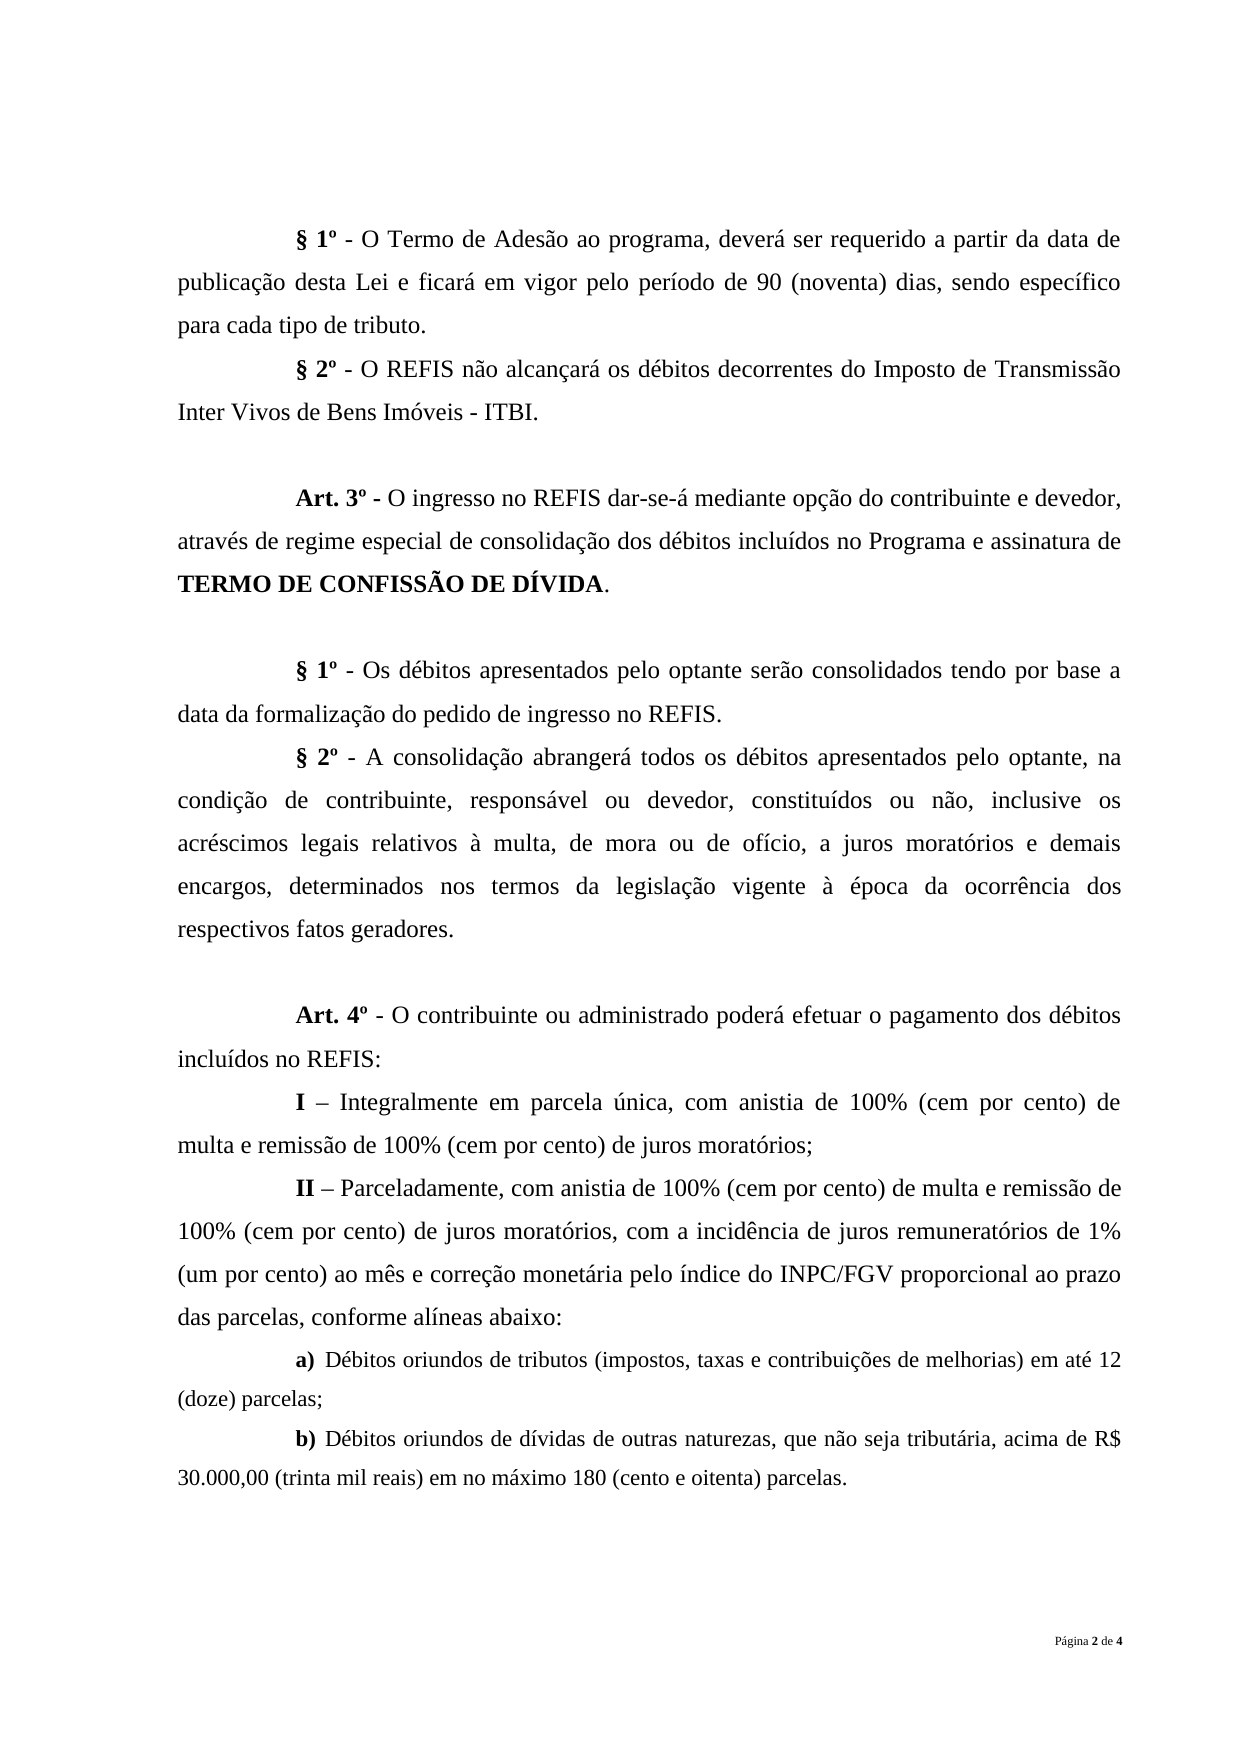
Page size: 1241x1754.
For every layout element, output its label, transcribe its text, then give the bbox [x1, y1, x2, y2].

text § 2º - A consolidação abrangerá todos os débitos apresentados pelo optante, na condição de contribuinte, responsável ou devedor, constituídos ou não, inclusive os acréscimos legais relativos à multa, de mora ou de ofício, a juros moratórios e demais encargos, determinados nos termos da legislação vigente à época da ocorrência dos respectivos fatos geradores. [177, 742, 1122, 943]
text Art. 3º - O ingresso no REFIS dar-se-á mediante opção do contribuinte e devedor, através de regime especial de consolidação dos débitos incluídos no Programa e assinatura de TERMO DE CONFISSÃO DE DÍVIDA. [177, 483, 1122, 598]
list Débitos oriundos de tributos (impostos, taxas e contribuições de melhorias) em até 12 (doze) parcelas; [177, 1346, 1122, 1411]
text I – Integralmente em parcela única, com anistia de 100% (cem por cento) de multa e remissão de 100% (cem por cento) de juros moratórios; [177, 1087, 1122, 1159]
text Art. 4º - O contribuinte ou administrado poderá efetuar o pagamento dos débitos incluídos no REFIS: [177, 1001, 1122, 1072]
text § 1º - O Termo de Adesão ao programa, deverá ser requerido a partir da data de publicação desta Lei e ficará em vigor pelo período de 90 (noventa) dias, sendo específico para cada tipo de tributo. [177, 224, 1122, 339]
text § 1º - Os débitos apresentados pelo optante serão consolidados tendo por base a data da formalização do pedido de ingresso no REFIS. [177, 656, 1122, 727]
text II – Parceladamente, com anistia de 100% (cem por cento) de multa e remissão de 100% (cem por cento) de juros moratórios, com a incidência de juros remuneratórios de 1% (um por cento) ao mês e correção monetária pelo índice do INPC/FGV proporcional ao prazo das parcelas, conforme alíneas abaixo: [177, 1173, 1122, 1331]
list Débitos oriundos de dívidas de outras naturezas, que não seja tributária, acima de R$ 30.000,00 (trinta mil reais) em no máximo 180 (cento e oitenta) parcelas. [177, 1424, 1122, 1490]
text § 2º - O REFIS não alcançará os débitos decorrentes do Imposto de Transmissão Inter Vivos de Bens Imóveis - ITBI. [177, 354, 1122, 426]
